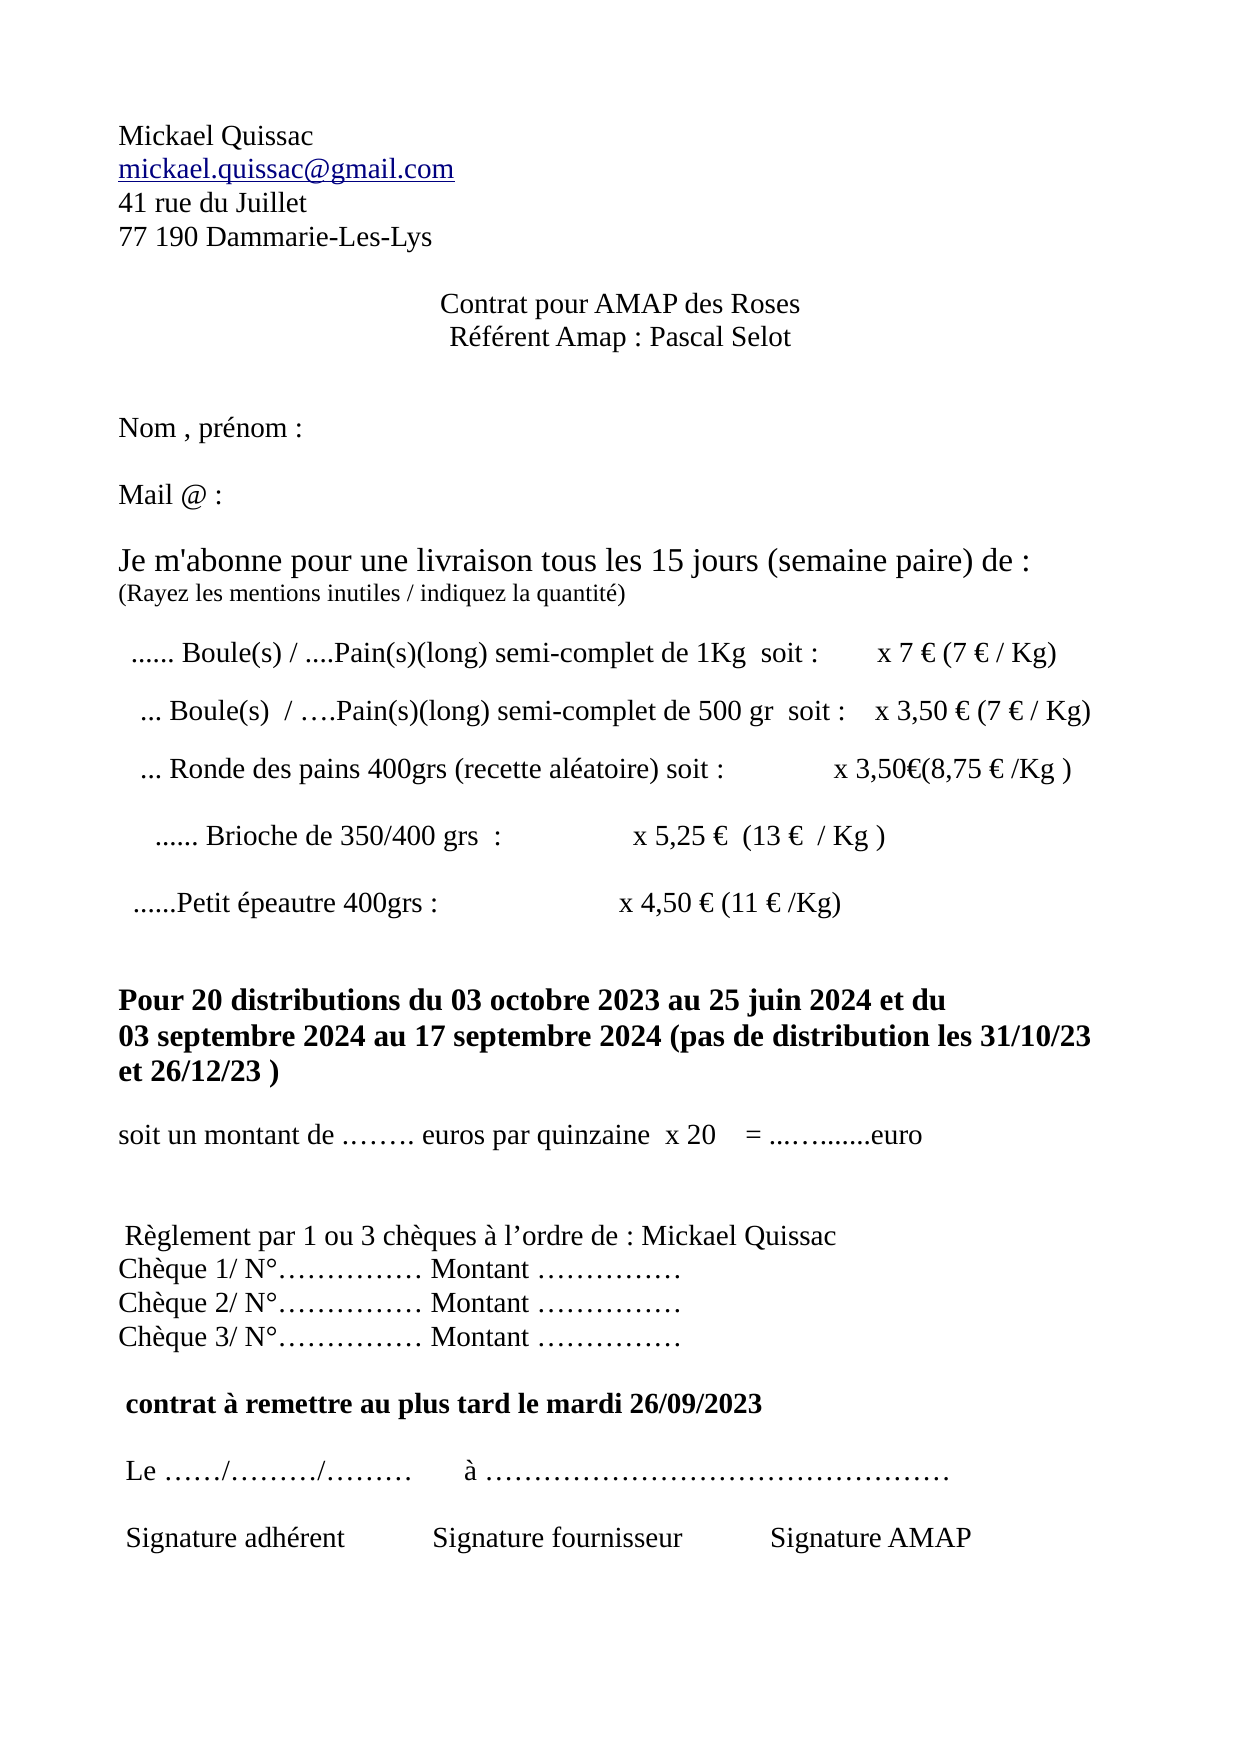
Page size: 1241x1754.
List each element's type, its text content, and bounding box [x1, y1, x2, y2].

text Mail @ : [118, 477, 1122, 511]
text (Rayez les mentions inutiles / indiquez la quantité) [118, 578, 1122, 607]
text ... Boule(s) / ….Pain(s)(long) semi-complet de 500 gr soit : x 3,50 € (7 € / Kg) [118, 693, 1122, 727]
text ... Ronde des pains 400grs (recette aléatoire) soit : x 3,50€(8,75 € /Kg ) [118, 751, 1122, 784]
text 77 190 Dammarie-Les-Lys [118, 219, 1122, 252]
text Référent Amap : Pascal Selot [118, 319, 1122, 353]
text Mickael Quissac mickael.quissac@gmail.com [118, 118, 1122, 185]
text Le ……/………/……… à ………………………………………… [118, 1453, 1122, 1486]
text ...... Brioche de 350/400 grs : x 5,25 € (13 € / Kg ) [118, 818, 1122, 851]
text contrat à remettre au plus tard le mardi 26/09/2023 [118, 1386, 1122, 1419]
text soit un montant de .……. euros par quinzaine x 20 = ...….......euro [118, 1117, 1122, 1151]
text Je m'abonne pour une livraison tous les 15 jours (semaine paire) de : [118, 540, 1122, 578]
text Règlement par 1 ou 3 chèques à l’ordre de : Mickael Quissac [118, 1218, 1122, 1252]
text ......Petit épeautre 400grs : x 4,50 € (11 € /Kg) [118, 885, 1122, 918]
text Chèque 3/ N°…………… Montant …………… [118, 1319, 1122, 1352]
text Signature adhérent Signature fournisseur Signature AMAP [118, 1520, 1122, 1553]
text ...... Boule(s) / ....Pain(s)(long) semi-complet de 1Kg soit : x 7 € (7 € / Kg) [118, 636, 1122, 669]
text 03 septembre 2024 au 17 septembre 2024 (pas de distribution les 31/10/23 et 26/12/23 ) [118, 1017, 1122, 1089]
text 41 rue du Juillet [118, 185, 1122, 219]
text Contrat pour AMAP des Roses [118, 286, 1122, 319]
text Nom , prénom : [118, 410, 1122, 444]
text Pour 20 distributions du 03 octobre 2023 au 25 juin 2024 et du [118, 981, 1122, 1017]
text Chèque 1/ N°…………… Montant …………… [118, 1252, 1122, 1285]
text Chèque 2/ N°…………… Montant …………… [118, 1285, 1122, 1319]
